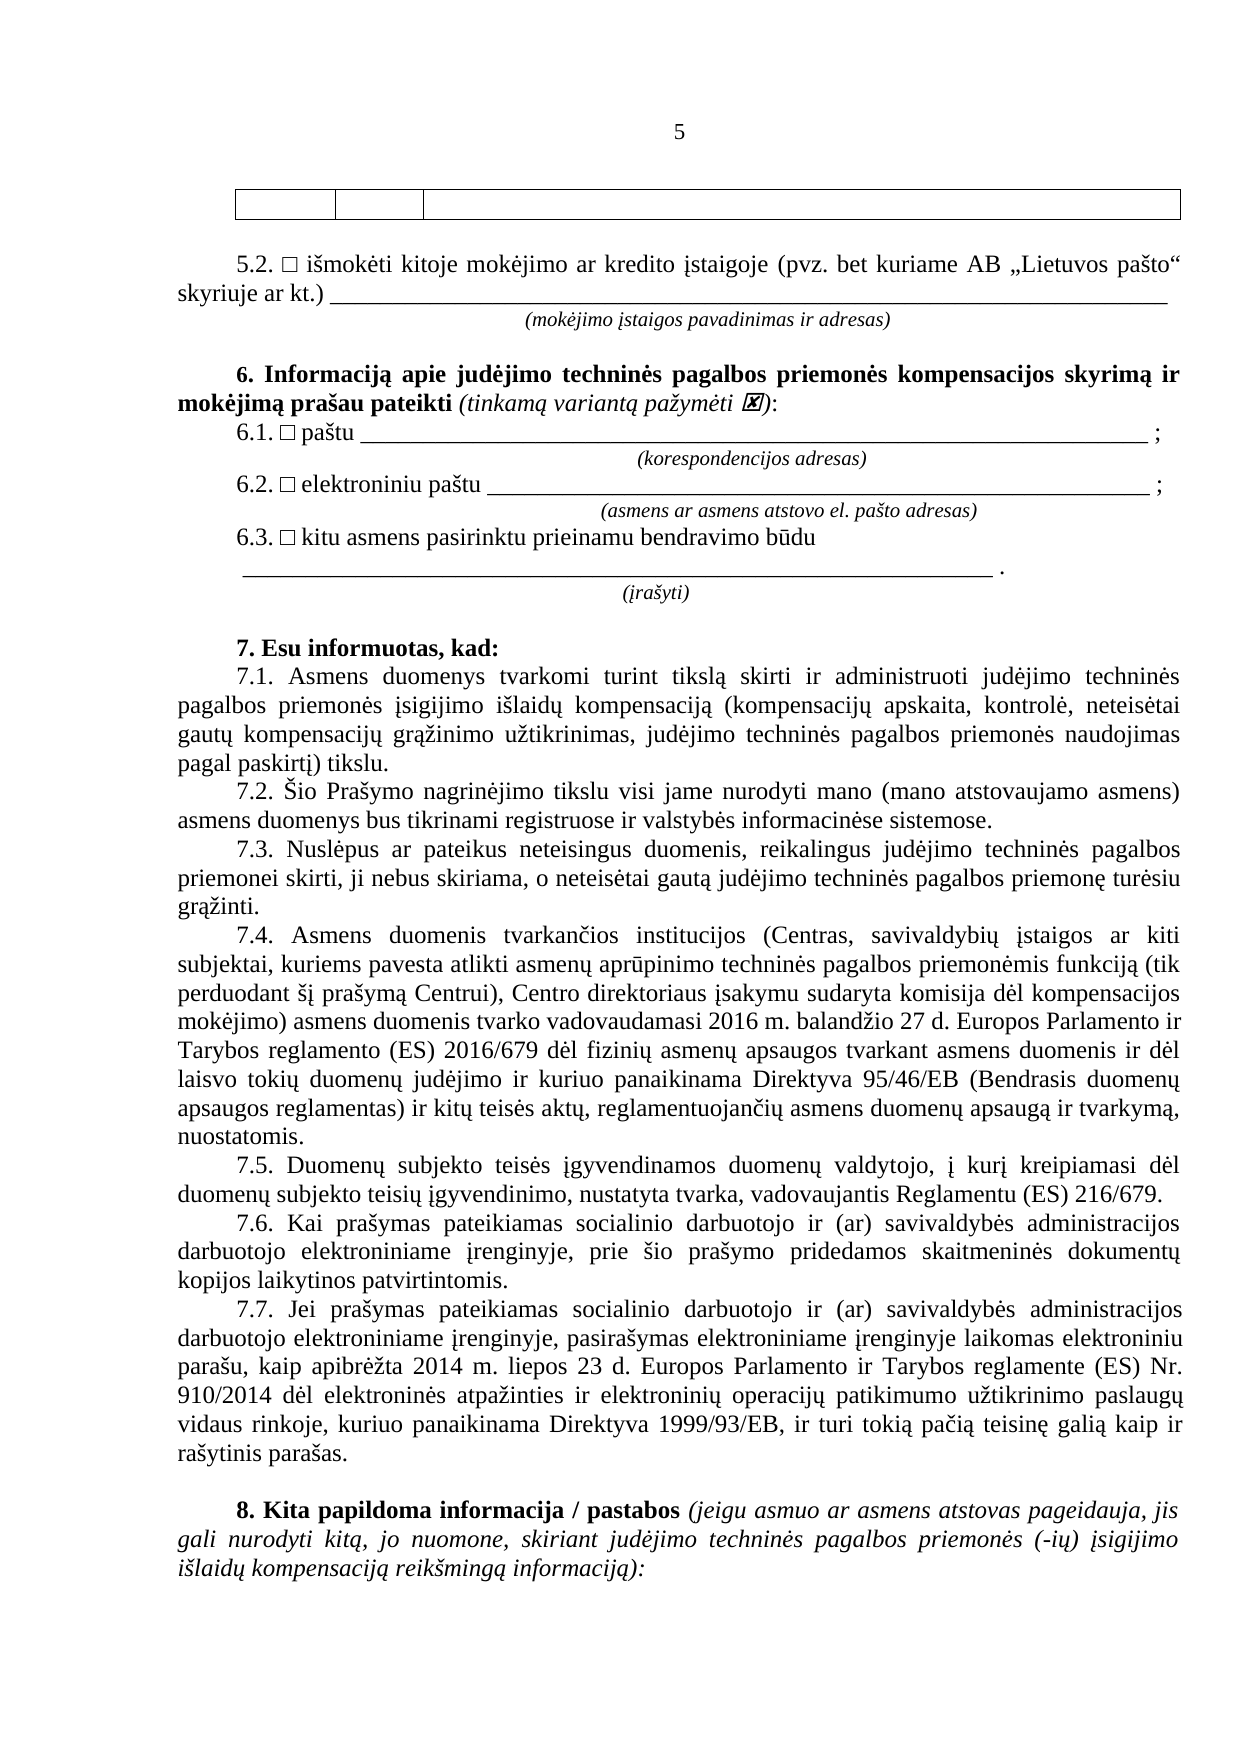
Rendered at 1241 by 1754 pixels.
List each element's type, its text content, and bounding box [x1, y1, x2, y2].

text 7.7. Jei prašymas pateikiamas socialinio darbuotojo ir (ar) savivaldybės administracijos darbuotojo elektroniniame įrenginyje, pasirašymas elektroniniame įrenginyje laikomas elektroniniu parašu, kaip apibrėžta 2014 m. liepos 23 d. Europos Parlamento ir Tarybos reglamente (ES) Nr. 910/2014 dėl elektroninės atpažinties ir elektroninių operacijų patikimumo užtikrinimo paslaugų vidaus rinkoje, kuriuo panaikinama Direktyva 1999/93/EB, ir turi tokią pačią teisinę galią kaip ir rašytinis parašas. [177, 1294, 1184, 1466]
table_header [424, 190, 1180, 219]
text ____________________________________________________________ . [177, 551, 1181, 580]
text 7.4. Asmens duomenis tvarkančios institucijos (Centras, savivaldybių įstaigos ar kiti subjektai, kuriems pavesta atlikti asmenų aprūpinimo techninės pagalbos priemonėmis funkciją (tik perduodant šį prašymą Centrui), Centro direktoriaus įsakymu sudaryta komisija dėl kompensacijos mokėjimo) asmens duomenis tvarko vadovaudamasi 2016 m. balandžio 27 d. Europos Parlamento ir Tarybos reglamento (ES) 2016/679 dėl fizinių asmenų apsaugos tvarkant asmens duomenis ir dėl laisvo tokių duomenų judėjimo ir kuriuo panaikinama Direktyva 95/46/EB (Bendrasis duomenų apsaugos reglamentas) ir kitų teisės aktų, reglamentuojančių asmens duomenų apsaugą ir tvarkymą, nuostatomis. [177, 920, 1181, 1150]
text (korespondencijos adresas) [177, 446, 1181, 469]
text 7.1. Asmens duomenys tvarkomi turint tikslą skirti ir administruoti judėjimo techninės pagalbos priemonės įsigijimo išlaidų kompensaciją (kompensacijų apskaita, kontrolė, neteisėtai gautų kompensacijų grąžinimo užtikrinimas, judėjimo techninės pagalbos priemonės naudojimas pagal paskirtį) tikslu. [177, 661, 1181, 776]
text (asmens ar asmens atstovo el. pašto adresas) [177, 498, 1181, 522]
text 6.3. □ kitu asmens pasirinktu prieinamu bendravimo būdu [177, 522, 1181, 551]
text 7.2. Šio Prašymo nagrinėjimo tikslu visi jame nurodyti mano (mano atstovaujamo asmens) asmens duomenys bus tikrinami registruose ir valstybės informacinėse sistemose. [177, 776, 1181, 834]
text 6. Informaciją apie judėjimo techninės pagalbos priemonės kompensacijos skyrimą ir mokėjimą prašau pateikti (tinkamą variantą pažymėti ): [177, 359, 1181, 417]
text 6.1. □ paštu _______________________________________________________________ ; [177, 417, 1181, 446]
table_header [236, 190, 335, 219]
text 7. Esu informuotas, kad: [177, 633, 1181, 661]
text 7.6. Kai prašymas pateikiamas socialinio darbuotojo ir (ar) savivaldybės administracijos darbuotojo elektroniniame įrenginyje, prie šio prašymo pridedamos skaitmeninės dokumentų kopijos laikytinos patvirtintomis. [177, 1208, 1181, 1294]
text 8. Kita papildoma informacija / pastabos (jeigu asmuo ar asmens atstovas pageidauja, jis gali nurodyti kitą, jo nuomone, skiriant judėjimo techninės pagalbos priemonės (-ių) įsigijimo išlaidų kompensaciją reikšmingą informaciją): [177, 1495, 1181, 1581]
text 7.5. Duomenų subjekto teisės įgyvendinamos duomenų valdytojo, į kurį kreipiamasi dėl duomenų subjekto teisių įgyvendinimo, nustatyta tvarka, vadovaujantis Reglamentu (ES) 216/679. [177, 1150, 1181, 1208]
text 7.3. Nuslėpus ar pateikus neteisingus duomenis, reikalingus judėjimo techninės pagalbos priemonei skirti, ji nebus skiriama, o neteisėtai gautą judėjimo techninės pagalbos priemonę turėsiu grąžinti. [177, 834, 1181, 920]
text 5.2. □ išmokėti kitoje mokėjimo ar kredito įstaigoje (pvz. bet kuriame AB „Lietuvos pašto“ skyriuje ar kt.) ___________________________________________________________________ [177, 249, 1181, 306]
text (įrašyti) [447, 580, 1181, 604]
text 6.2. □ elektroniniu paštu _____________________________________________________ ; [177, 469, 1181, 498]
table_header [336, 190, 423, 219]
text (mokėjimo įstaigos pavadinimas ir adresas) [177, 306, 1181, 331]
